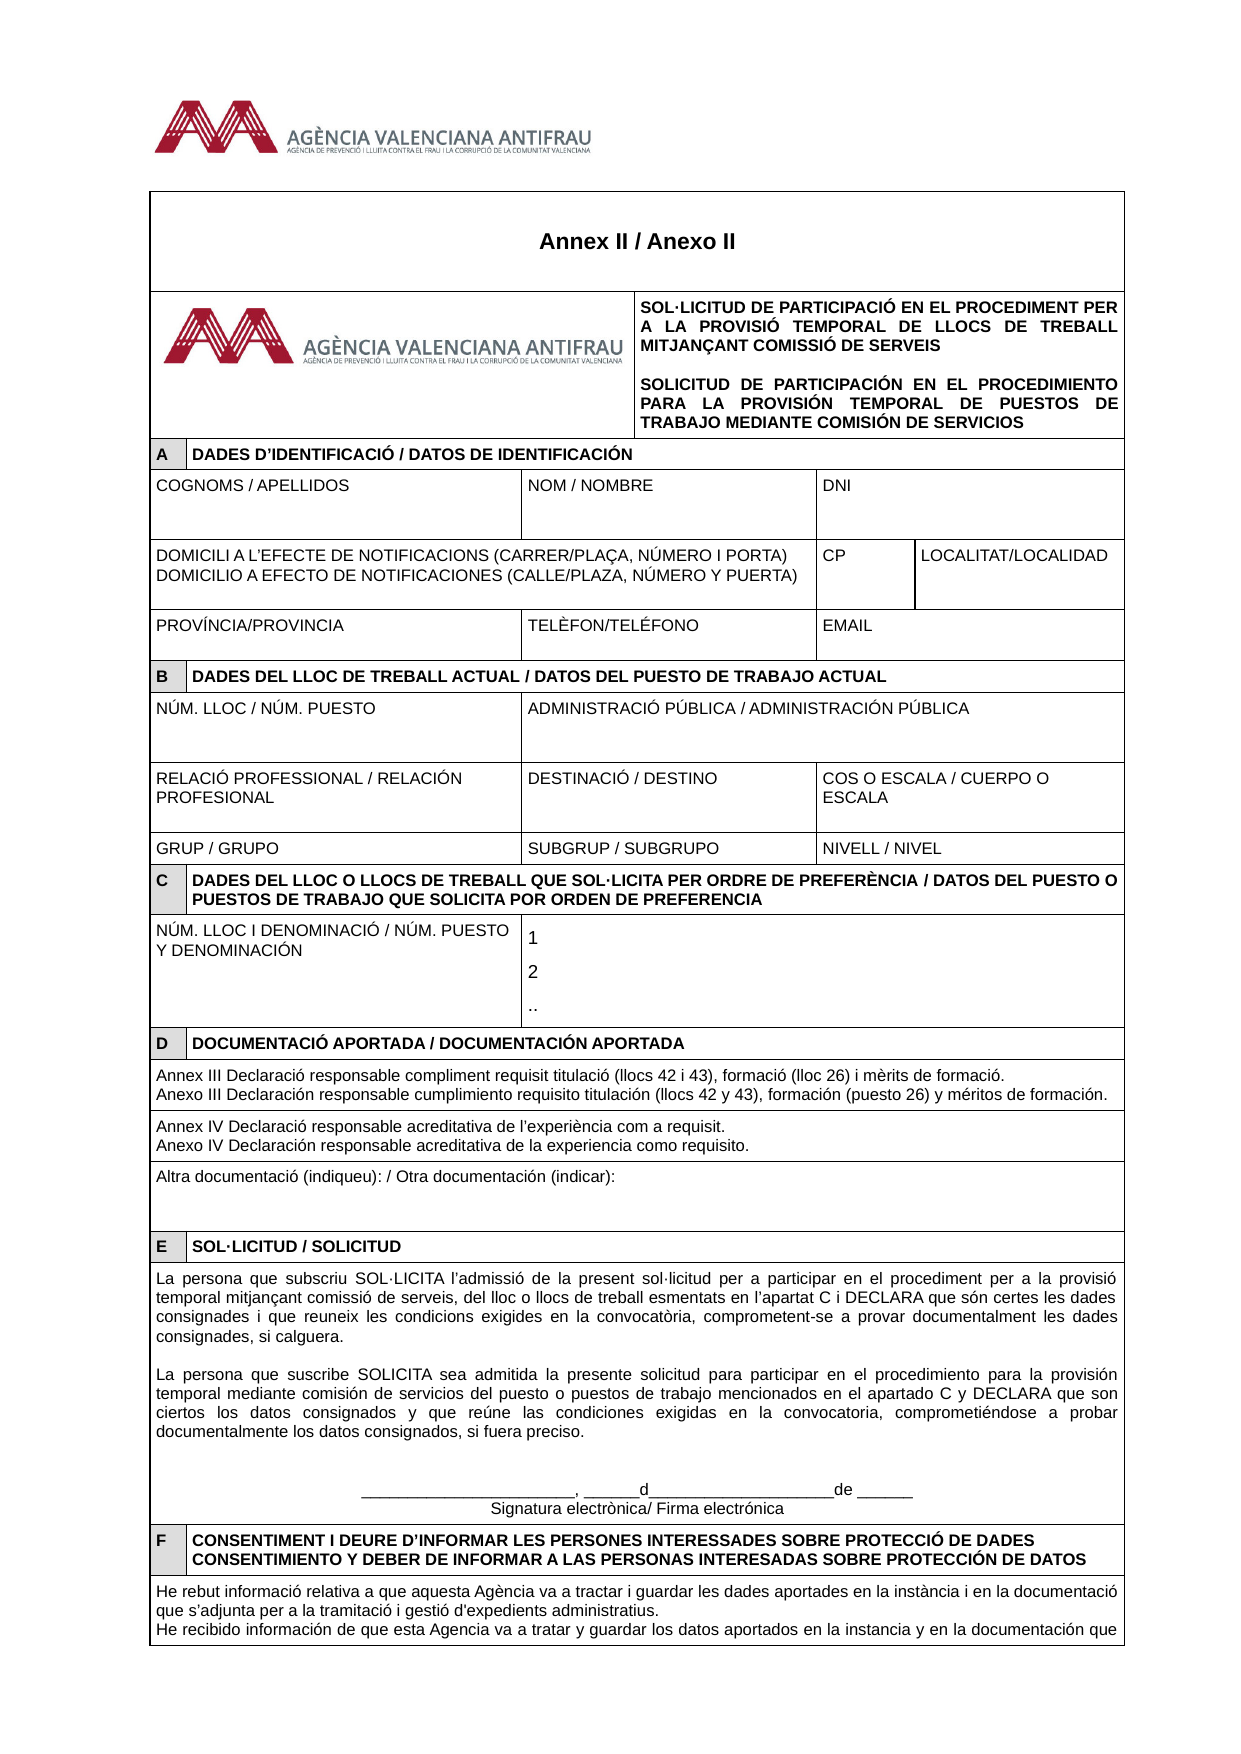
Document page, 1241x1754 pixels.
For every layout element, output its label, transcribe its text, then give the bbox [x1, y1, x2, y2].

table_cell SOL·LICITUD DE PARTICIPACIÓ EN EL PROCEDIMENT PER A LA PROVISIÓ TEMPORAL DE LLOCS DE TREBALL MITJANÇANT COMISSIÓ DE SERVEIS SOLICITUD DE PARTICIPACIÓN EN EL PROCEDIMIENTO PARA LA PROVISIÓN TEMPORAL DE PUESTOS DE TRABAJO MEDIANTE COMISIÓN DE SERVICIOS [635, 292, 1124, 438]
table_cell NIVELL / NIVEL [817, 833, 1124, 863]
table_cell DNI [817, 470, 1124, 539]
table_cell CP [817, 540, 914, 609]
table_cell La persona que subscriu SOL·LICITA l’admissió de la present sol·licitud per a participar en el procediment per a la provisió temporal mitjançant comissió de serveis, del lloc o llocs de treball esmentats en l’apartat C i DECLARA que són certes les dades consignades i que reuneix les condicions exigides en la convocatòria, comprometent-se a provar documentalment les dades consignades, si calguera. La persona que suscribe SOLICITA sea admitida la presente solicitud para participar en el procedimiento para la provisión temporal mediante comisión de servicios del puesto o puestos de trabajo mencionados en el apartado C y DECLARA que son ciertos los datos consignados y que reúne las condiciones exigidas en la convocatoria, comprometiéndose a probar documentalmente los datos consignados, si fuera preciso. _______________________, ______d____________________de ______ Signatura electrònica/ Firma electrónica [151, 1263, 1124, 1524]
table_cell F [151, 1525, 186, 1575]
table_cell NOM / NOMBRE [522, 470, 816, 539]
table_cell PROVÍNCIA/PROVINCIA [151, 610, 521, 660]
table_cell DOCUMENTACIÓ APORTADA / DOCUMENTACIÓN APORTADA [187, 1028, 1124, 1059]
table_cell NÚM. LLOC I DENOMINACIÓ / NÚM. PUESTO Y DENOMINACIÓN [151, 915, 521, 1027]
table_cell [151, 292, 634, 438]
table_cell DOMICILI A L’EFECTE DE NOTIFICACIONS (CARRER/PLAÇA, NÚMERO I PORTA) DOMICILIO A EFECTO DE NOTIFICACIONES (CALLE/PLAZA, NÚMERO Y PUERTA) [151, 540, 816, 609]
table_cell B [151, 661, 186, 692]
table_cell Annex IV Declaració responsable acreditativa de l’experiència com a requisit. Anexo IV Declaración responsable acreditativa de la experiencia como requisito. [151, 1111, 1124, 1161]
table_cell Annex III Declaració responsable compliment requisit titulació (llocs 42 i 43), formació (lloc 26) i mèrits de formació. Anexo III Declaración responsable cumplimiento requisito titulación (llocs 42 y 43), formación (puesto 26) y méritos de formación. [151, 1060, 1124, 1110]
picture [159, 297, 626, 372]
table_cell TELÈFON/TELÉFONO [522, 610, 816, 660]
picture [150, 90, 594, 161]
table_cell NÚM. LLOC / NÚM. PUESTO [151, 693, 521, 762]
table_cell DESTINACIÓ / DESTINO [522, 763, 816, 832]
table_cell E [151, 1232, 186, 1262]
table_cell RELACIÓ PROFESSIONAL / RELACIÓN PROFESIONAL [151, 763, 521, 832]
table_cell GRUP / GRUPO [151, 833, 521, 863]
table_cell He rebut informació relativa a que aquesta Agència va a tractar i guardar les dades aportades en la instància i en la documentació que s’adjunta per a la tramitació i gestió d'expedients administratius. He recibido información de que esta Agencia va a tratar y guardar los datos aportados en la instancia y en la documentación que [151, 1576, 1124, 1645]
table_cell A [151, 439, 186, 469]
table_cell EMAIL [817, 610, 1124, 660]
table_cell LOCALITAT/LOCALIDAD [916, 540, 1124, 609]
table_cell 1 2 .. [522, 915, 1124, 1027]
table_header Annex II / Anexo II [151, 192, 1124, 291]
table_cell DADES DEL LLOC DE TREBALL ACTUAL / DATOS DEL PUESTO DE TRABAJO ACTUAL [187, 661, 1124, 692]
table_cell D [151, 1028, 186, 1059]
table_cell COGNOMS / APELLIDOS [151, 470, 521, 539]
table_cell C [151, 865, 186, 914]
table_cell DADES D’IDENTIFICACIÓ / DATOS DE IDENTIFICACIÓN [187, 439, 1124, 469]
table_cell CONSENTIMENT I DEURE D’INFORMAR LES PERSONES INTERESSADES SOBRE PROTECCIÓ DE DADES CONSENTIMIENTO Y DEBER DE INFORMAR A LAS PERSONAS INTERESADAS SOBRE PROTECCIÓN DE DATOS [187, 1525, 1124, 1575]
table_cell Altra documentació (indiqueu): / Otra documentación (indicar): [151, 1162, 1124, 1231]
table_cell SUBGRUP / SUBGRUPO [522, 833, 816, 863]
table_cell COS O ESCALA / CUERPO O ESCALA [817, 763, 1124, 832]
table_cell ADMINISTRACIÓ PÚBLICA / ADMINISTRACIÓN PÚBLICA [522, 693, 1124, 762]
table_cell SOL·LICITUD / SOLICITUD [187, 1232, 1124, 1262]
table_cell DADES DEL LLOC O LLOCS DE TREBALL QUE SOL·LICITA PER ORDRE DE PREFERÈNCIA / DATOS DEL PUESTO O PUESTOS DE TRABAJO QUE SOLICITA POR ORDEN DE PREFERENCIA [187, 865, 1124, 914]
